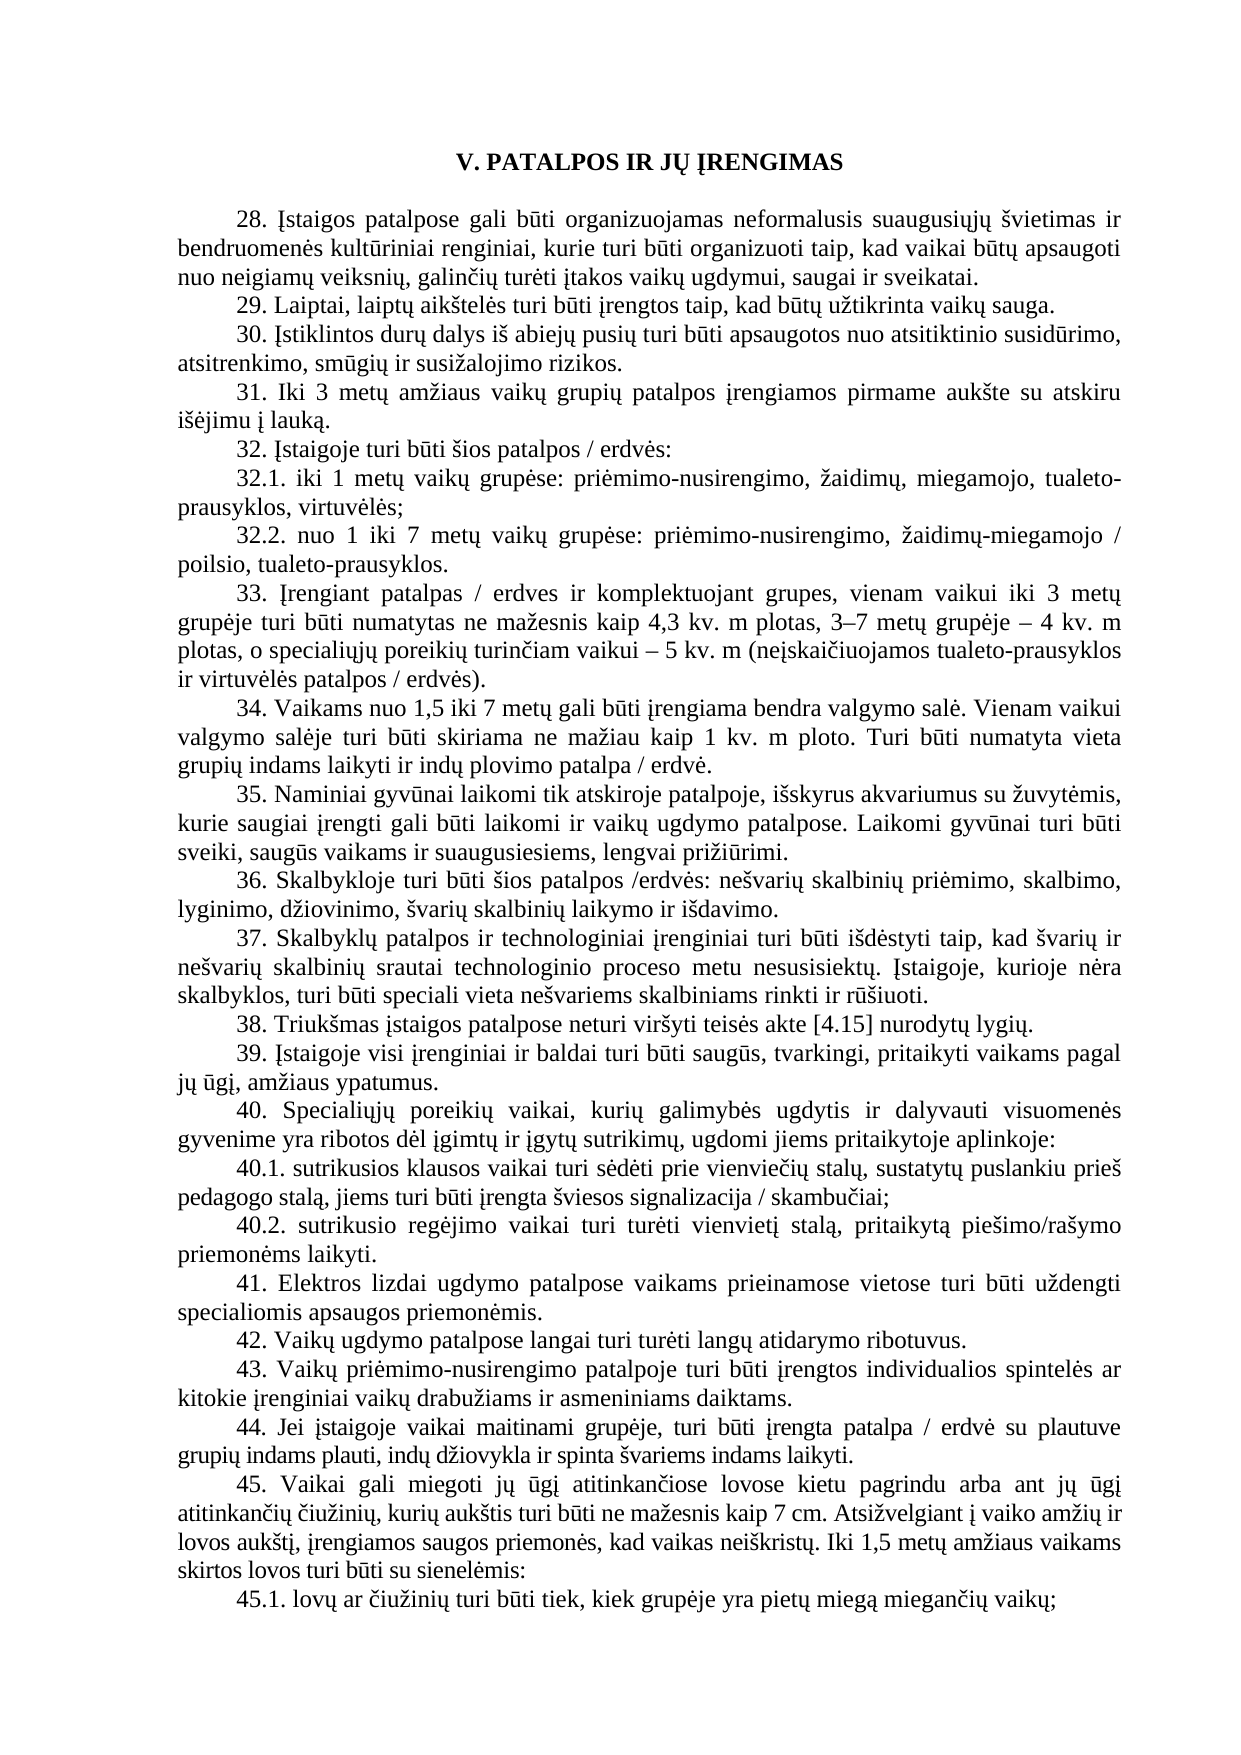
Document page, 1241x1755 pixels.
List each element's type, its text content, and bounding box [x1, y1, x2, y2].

text 28. Įstaigos patalpose gali būti organizuojamas neformalusis suaugusiųjų švietimas ir bendruomenės kultūriniai renginiai, kurie turi būti organizuoti taip, kad vaikai būtų apsaugoti nuo neigiamų veiksnių, galinčių turėti įtakos vaikų ugdymui, saugai ir sveikatai. [177, 204, 1122, 291]
text 43. Vaikų priėmimo-nusirengimo patalpoje turi būti įrengtos individualios spintelės ar kitokie įrenginiai vaikų drabužiams ir asmeniniams daiktams. [177, 1354, 1122, 1412]
text 45.1. lovų ar čiužinių turi būti tiek, kiek grupėje yra pietų miegą miegančių vaikų; [177, 1584, 1122, 1613]
text 39. Įstaigoje visi įrenginiai ir baldai turi būti saugūs, tvarkingi, pritaikyti vaikams pagal jų ūgį, amžiaus ypatumus. [177, 1038, 1122, 1096]
text 29. Laiptai, laiptų aikštelės turi būti įrengtos taip, kad būtų užtikrinta vaikų sauga. [177, 291, 1122, 319]
text 44. Jei įstaigoje vaikai maitinami grupėje, turi būti įrengta patalpa / erdvė su plautuve grupių indams plauti, indų džiovykla ir spinta švariems indams laikyti. [177, 1412, 1122, 1469]
text V. PATALPOS IR JŲ ĮRENGIMAS [177, 147, 1122, 176]
text 35. Naminiai gyvūnai laikomi tik atskiroje patalpoje, išskyrus akvariumus su žuvytėmis, kurie saugiai įrengti gali būti laikomi ir vaikų ugdymo patalpose. Laikomi gyvūnai turi būti sveiki, saugūs vaikams ir suaugusiesiems, lengvai prižiūrimi. [177, 779, 1122, 866]
text 40. Specialiųjų poreikių vaikai, kurių galimybės ugdytis ir dalyvauti visuomenės gyvenime yra ribotos dėl įgimtų ir įgytų sutrikimų, ugdomi jiems pritaikytoje aplinkoje: [177, 1096, 1122, 1153]
text 31. Iki 3 metų amžiaus vaikų grupių patalpos įrengiamos pirmame aukšte su atskiru išėjimu į lauką. [177, 377, 1122, 434]
text 34. Vaikams nuo 1,5 iki 7 metų gali būti įrengiama bendra valgymo salė. Vienam vaikui valgymo salėje turi būti skiriama ne mažiau kaip 1 kv. m ploto. Turi būti numatyta vieta grupių indams laikyti ir indų plovimo patalpa / erdvė. [177, 693, 1122, 779]
text 41. Elektros lizdai ugdymo patalpose vaikams prieinamose vietose turi būti uždengti specialiomis apsaugos priemonėmis. [177, 1268, 1122, 1326]
text 32.1. iki 1 metų vaikų grupėse: priėmimo-nusirengimo, žaidimų, miegamojo, tualeto-prausyklos, virtuvėlės; [177, 463, 1122, 521]
text 45. Vaikai gali miegoti jų ūgį atitinkančiose lovose kietu pagrindu arba ant jų ūgį atitinkančių čiužinių, kurių aukštis turi būti ne mažesnis kaip 7 cm. Atsižvelgiant į vaiko amžių ir lovos aukštį, įrengiamos saugos priemonės, kad vaikas neiškristų. Iki 1,5 metų amžiaus vaikams skirtos lovos turi būti su sienelėmis: [177, 1469, 1122, 1584]
text 36. Skalbykloje turi būti šios patalpos /erdvės: nešvarių skalbinių priėmimo, skalbimo, lyginimo, džiovinimo, švarių skalbinių laikymo ir išdavimo. [177, 866, 1122, 923]
text 30. Įstiklintos durų dalys iš abiejų pusių turi būti apsaugotos nuo atsitiktinio susidūrimo, atsitrenkimo, smūgių ir susižalojimo rizikos. [177, 319, 1122, 377]
text 38. Triukšmas įstaigos patalpose neturi viršyti teisės akte [4.15] nurodytų lygių. [177, 1009, 1122, 1038]
text 37. Skalbyklų patalpos ir technologiniai įrenginiai turi būti išdėstyti taip, kad švarių ir nešvarių skalbinių srautai technologinio proceso metu nesusisiektų. Įstaigoje, kurioje nėra skalbyklos, turi būti speciali vieta nešvariems skalbiniams rinkti ir rūšiuoti. [177, 923, 1122, 1009]
text 42. Vaikų ugdymo patalpose langai turi turėti langų atidarymo ribotuvus. [177, 1326, 1122, 1354]
text 40.2. sutrikusio regėjimo vaikai turi turėti vienvietį stalą, pritaikytą piešimo/rašymo priemonėms laikyti. [177, 1211, 1122, 1268]
text 40.1. sutrikusios klausos vaikai turi sėdėti prie vienviečių stalų, sustatytų puslankiu prieš pedagogo stalą, jiems turi būti įrengta šviesos signalizacija / skambučiai; [177, 1153, 1122, 1211]
text 32. Įstaigoje turi būti šios patalpos / erdvės: [177, 434, 1122, 463]
text 33. Įrengiant patalpas / erdves ir komplektuojant grupes, vienam vaikui iki 3 metų grupėje turi būti numatytas ne mažesnis kaip 4,3 kv. m plotas, 3–7 metų grupėje – 4 kv. m plotas, o specialiųjų poreikių turinčiam vaikui – 5 kv. m (neįskaičiuojamos tualeto-prausyklos ir virtuvėlės patalpos / erdvės). [177, 578, 1122, 693]
text 32.2. nuo 1 iki 7 metų vaikų grupėse: priėmimo-nusirengimo, žaidimų-miegamojo / poilsio, tualeto-prausyklos. [177, 521, 1122, 578]
